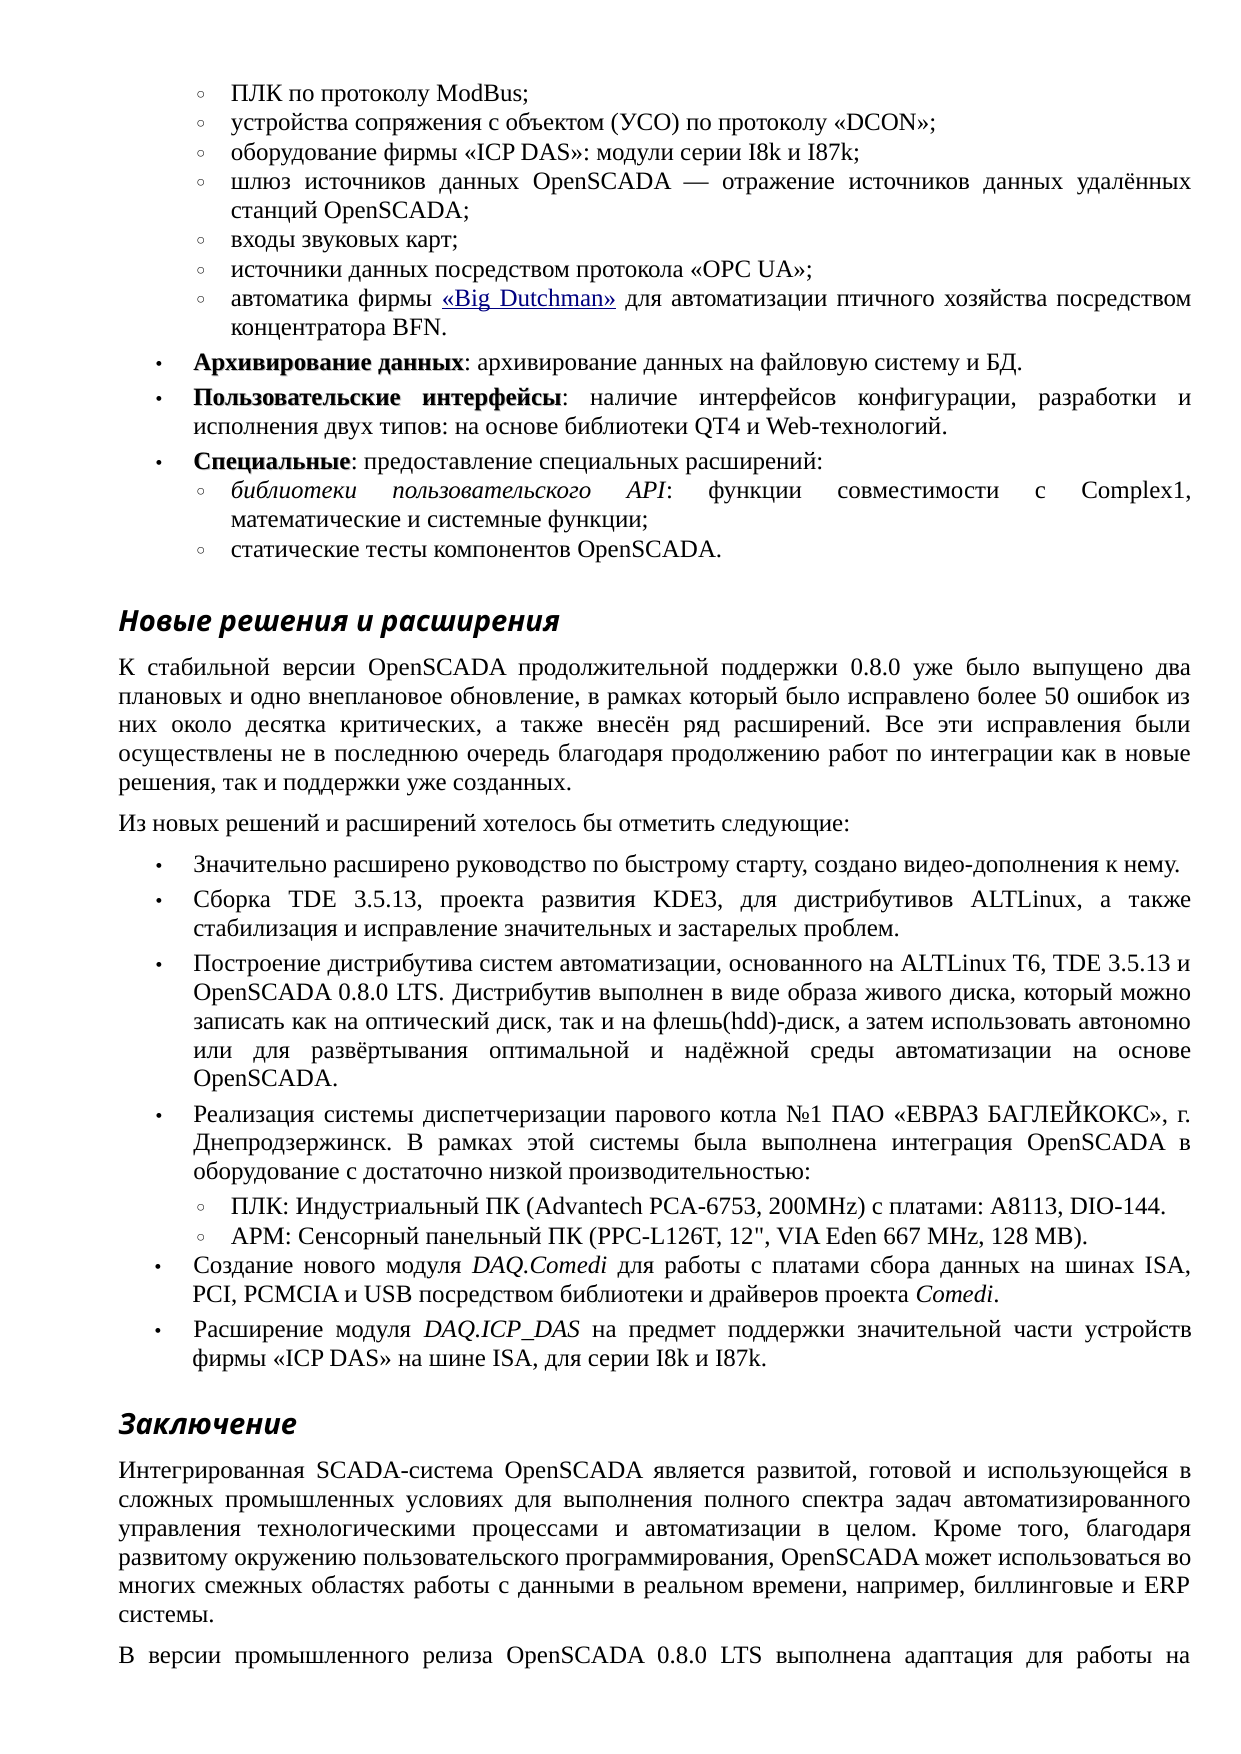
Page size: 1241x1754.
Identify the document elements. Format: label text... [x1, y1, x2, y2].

list Построение дистрибутива систем автоматизации, основанного на ALTLinux T6, TDE 3.5.13 и OpenSCADA 0.8.0 LTS. Дистрибутив выполнен в виде образа живого диска, который можно записать как на оптический диск, так и на флешь(hdd)-диск, а затем использовать автономно или для развёртывания оптимальной и надёжной среды автоматизации на основе OpenSCADA. [156, 948, 1192, 1092]
list Сборка TDE 3.5.13, проекта развития KDE3, для дистрибутивов ALTLinux, а также стабилизация и исправление значительных и застарелых проблем. [156, 884, 1192, 942]
text Интегрированная SCADA-система OpenSCADA является развитой, готовой и использующейся в сложных промышленных условиях для выполнения полного спектра задач автоматизированного управления технологическими процессами и автоматизации в целом. Кроме того, благодаря развитому окружению пользовательского программирования, OpenSCADA может использоваться во многих смежных областях работы с данными в реальном времени, например, биллинговые и ERP системы. [118, 1455, 1192, 1628]
list автоматика фирмы «Big Dutchman» для автоматизации птичного хозяйства посредством концентратора BFN. [193, 283, 1192, 341]
list ПЛК по протоколу ModBus; [193, 78, 1192, 107]
subtitle Новые решения и расширения [118, 600, 1192, 639]
text Из новых решений и расширений хотелось бы отметить следующие: [118, 808, 1192, 837]
list шлюз источников данных OpenSCADA — отражение источников данных удалённых станций OpenSCADA; [193, 166, 1192, 224]
list оборудование фирмы «ICP DAS»: модули серии I8k и I87k; [193, 137, 1192, 166]
text К стабильной версии OpenSCADA продолжительной поддержки 0.8.0 уже было выпущено два плановых и одно внеплановое обновление, в рамках который было исправлено более 50 ошибок из них около десятка критических, а также внесён ряд расширений. Все эти исправления были осуществлены не в последнюю очередь благодаря продолжению работ по интеграции как в новые решения, так и поддержки уже созданных. [118, 652, 1192, 796]
text В версии промышленного релиза OpenSCADA 0.8.0 LTS выполнена адаптация для работы на [118, 1640, 1192, 1669]
list Специальные: предоставление специальных расширений: [156, 446, 1192, 475]
list Реализация системы диспетчеризации парового котла №1 ПАО «ЕВРАЗ БАГЛЕЙКОКС», г. Днепродзержинск. В рамках этой системы была выполнена интеграция OpenSCADA в оборудование с достаточно низкой производительностью: [156, 1099, 1192, 1185]
list источники данных посредством протокола «OPC UA»; [193, 254, 1192, 282]
list Архивирование данных: архивирование данных на файловую систему и БД. [156, 347, 1192, 376]
list Пользовательские интерфейсы: наличие интерфейсов конфигурации, разработки и исполнения двух типов: на основе библиотеки QT4 и Web-технологий. [156, 382, 1192, 440]
list входы звуковых карт; [193, 224, 1192, 253]
list статические тесты компонентов OpenSCADA. [193, 534, 1192, 562]
list АРМ: Сенсорный панельный ПК (PPC-L126T, 12", VIA Eden 667 MHz, 128 MB). [193, 1221, 1192, 1249]
list ПЛК: Индустриальный ПК (Advantech PCA-6753, 200MHz) с платами: A8113, DIO-144. [193, 1191, 1192, 1220]
list Значительно расширено руководство по быстрому старту, создано видео-дополнения к нему. [156, 849, 1192, 878]
subtitle Заключение [118, 1403, 1192, 1443]
list Расширение модуля DAQ.ICP_DAS на предмет поддержки значительной части устройств фирмы «ICP DAS» на шине ISA, для серии I8k и I87k. [154, 1314, 1192, 1372]
list библиотеки пользовательского API: функции совместимости с Complex1, математические и системные функции; [193, 476, 1192, 533]
list Создание нового модуля DAQ.Comedi для работы с платами сбора данных на шинах ISA, PCI, PCMCIA и USB посредством библиотеки и драйверов проекта Comedi. [154, 1250, 1192, 1308]
list устройства сопряжения с объектом (УСО) по протоколу «DCON»; [193, 107, 1192, 136]
